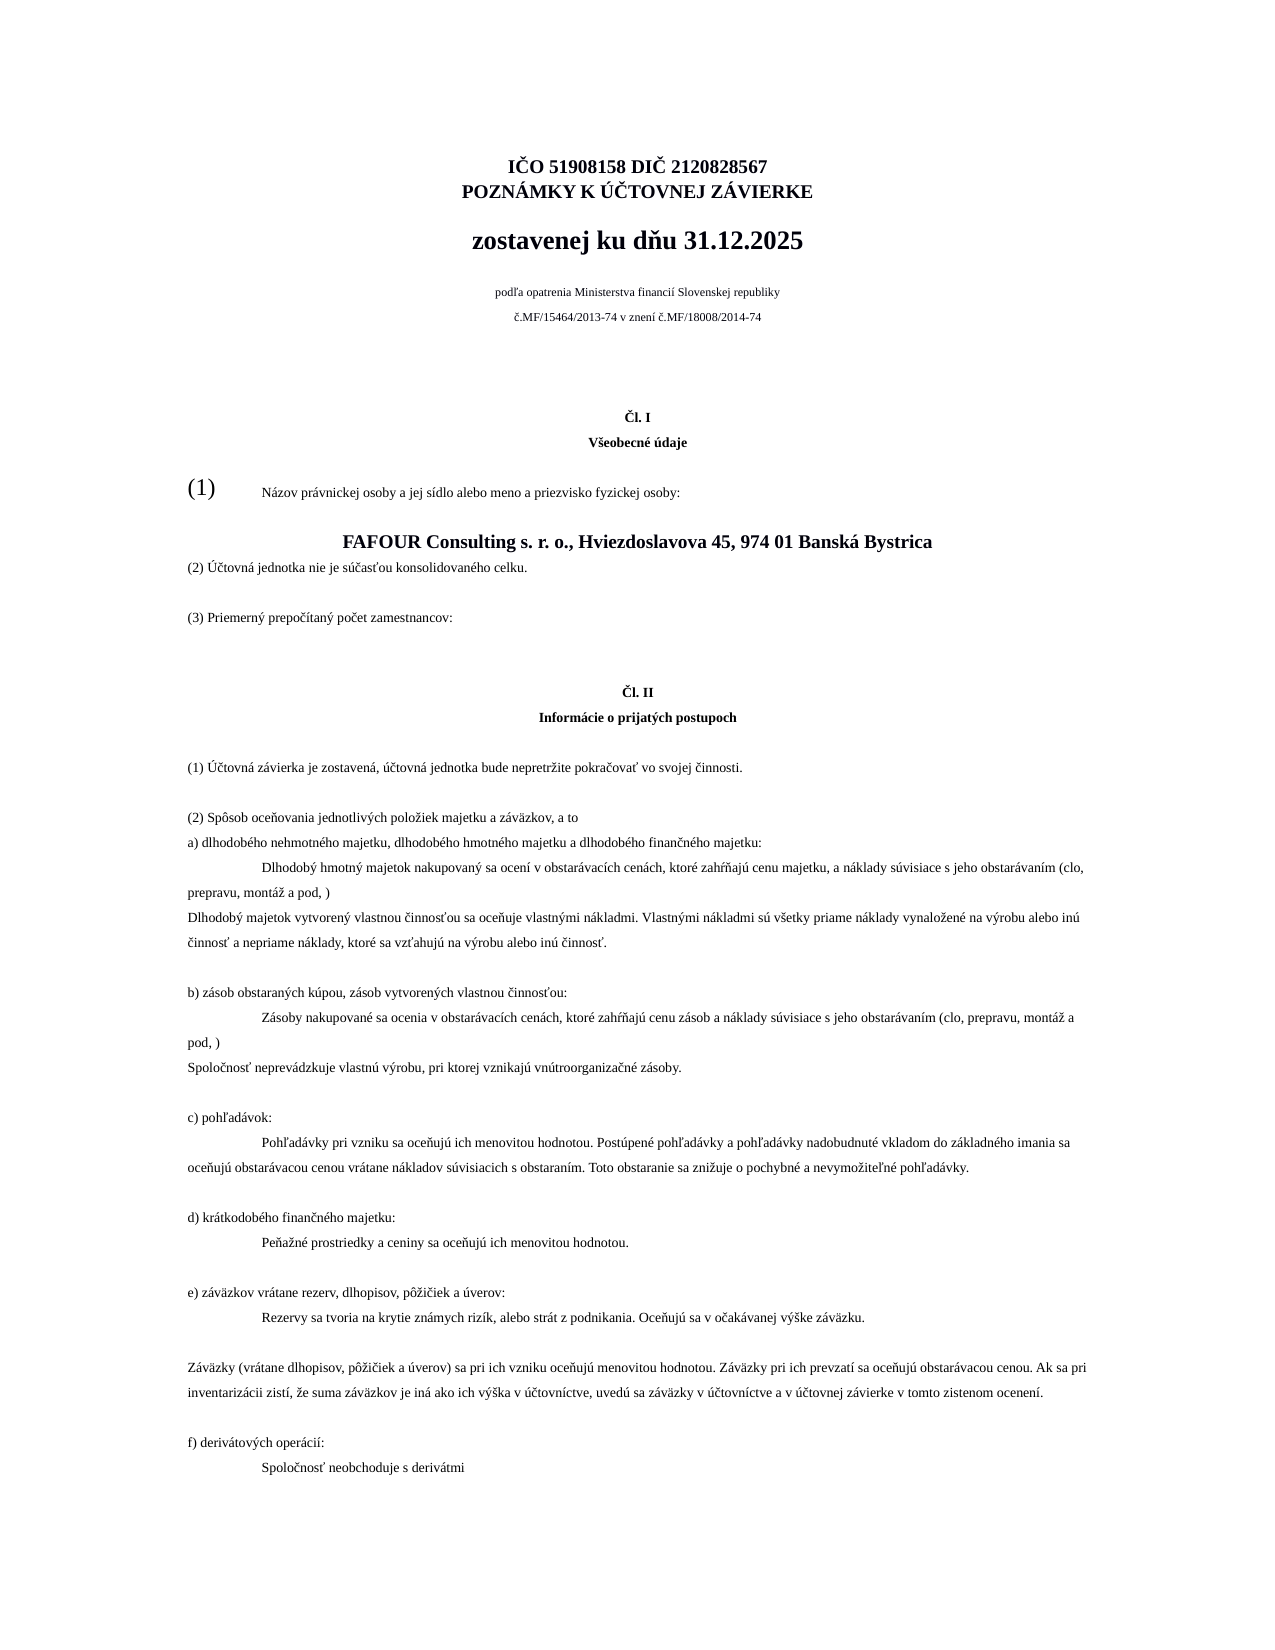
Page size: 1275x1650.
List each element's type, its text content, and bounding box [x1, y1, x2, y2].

list Názov právnickej osoby a jej sídlo alebo meno a priezvisko fyzickej osoby: [187, 475, 1087, 500]
text Spoločnosť neobchoduje s derivátmi [187, 1450, 1087, 1475]
text Záväzky (vrátane dlhopisov, pôžičiek a úverov) sa pri ich vzniku oceňujú menovitou hodnotou. Záväzky pri ich prevzatí sa oceňujú obstarávacou cenou. Ak sa pri inventarizácii zistí, že suma záväzkov je iná ako ich výška v účtovníctve, uvedú sa záväzky v účtovníctve a v účtovnej závierke v tomto zistenom ocenení. [187, 1350, 1087, 1400]
text (2) Spôsob oceňovania jednotlivých položiek majetku a záväzkov, a to [187, 800, 1087, 825]
text Zásoby nakupované sa ocenia v obstarávacích cenách, ktoré zahŕňajú cenu zásob a náklady súvisiace s jeho obstarávaním (clo, prepravu, montáž a pod, ) [187, 1000, 1087, 1050]
text d) krátkodobého finančného majetku: [187, 1200, 1087, 1225]
text podľa opatrenia Ministerstva financií Slovenskej republiky [187, 275, 1087, 300]
text a) dlhodobého nehmotného majetku, dlhodobého hmotného majetku a dlhodobého finančného majetku: [187, 825, 1087, 850]
text Čl. II [187, 675, 1087, 700]
text Dlhodobý majetok vytvorený vlastnou činnosťou sa oceňuje vlastnými nákladmi. Vlastnými nákladmi sú všetky priame náklady vynaložené na výrobu alebo inú činnosť a nepriame náklady, ktoré sa vzťahujú na výrobu alebo inú činnosť. [187, 900, 1087, 950]
text zostavenej ku dňu 31.12.2025 [187, 225, 1087, 250]
text IČO 51908158 DIČ 2120828567 [187, 150, 1087, 175]
text FAFOUR Consulting s. r. o., Hviezdoslavova 45, 974 01 Banská Bystrica [187, 525, 1087, 550]
text Peňažné prostriedky a ceniny sa oceňujú ich menovitou hodnotou. [187, 1225, 1087, 1250]
text Pohľadávky pri vzniku sa oceňujú ich menovitou hodnotou. Postúpené pohľadávky a pohľadávky nadobudnuté vkladom do základného imania sa oceňujú obstarávacou cenou vrátane nákladov súvisiacich s obstaraním. Toto obstaranie sa znižuje o pochybné a nevymožiteľné pohľadávky. [187, 1125, 1087, 1175]
text Spoločnosť neprevádzkuje vlastnú výrobu, pri ktorej vznikajú vnútroorganizačné zásoby. [187, 1050, 1087, 1075]
text Všeobecné údaje [187, 425, 1087, 450]
text Dlhodobý hmotný majetok nakupovaný sa ocení v obstarávacích cenách, ktoré zahŕňajú cenu majetku, a náklady súvisiace s jeho obstarávaním (clo, prepravu, montáž a pod, ) [187, 850, 1087, 900]
text Čl. I [187, 400, 1087, 425]
text Rezervy sa tvoria na krytie známych rizík, alebo strát z podnikania. Oceňujú sa v očakávanej výške záväzku. [187, 1300, 1087, 1325]
text b) zásob obstaraných kúpou, zásob vytvorených vlastnou činnosťou: [187, 975, 1087, 1000]
text c) pohľadávok: [187, 1100, 1087, 1125]
text č.MF/15464/2013-74 v znení č.MF/18008/2014-74 [187, 300, 1087, 325]
text e) záväzkov vrátane rezerv, dlhopisov, pôžičiek a úverov: [187, 1275, 1087, 1300]
text (1) Účtovná závierka je zostavená, účtovná jednotka bude nepretržite pokračovať vo svojej činnosti. [187, 750, 1087, 775]
text Informácie o prijatých postupoch [187, 700, 1087, 725]
text f) derivátových operácií: [187, 1425, 1087, 1450]
text (3) Priemerný prepočítaný počet zamestnancov: [187, 600, 1087, 625]
text (2) Účtovná jednotka nie je súčasťou konsolidovaného celku. [187, 550, 1087, 575]
text POZNÁMKY K ÚČTOVNEJ ZÁVIERKE [187, 175, 1087, 200]
